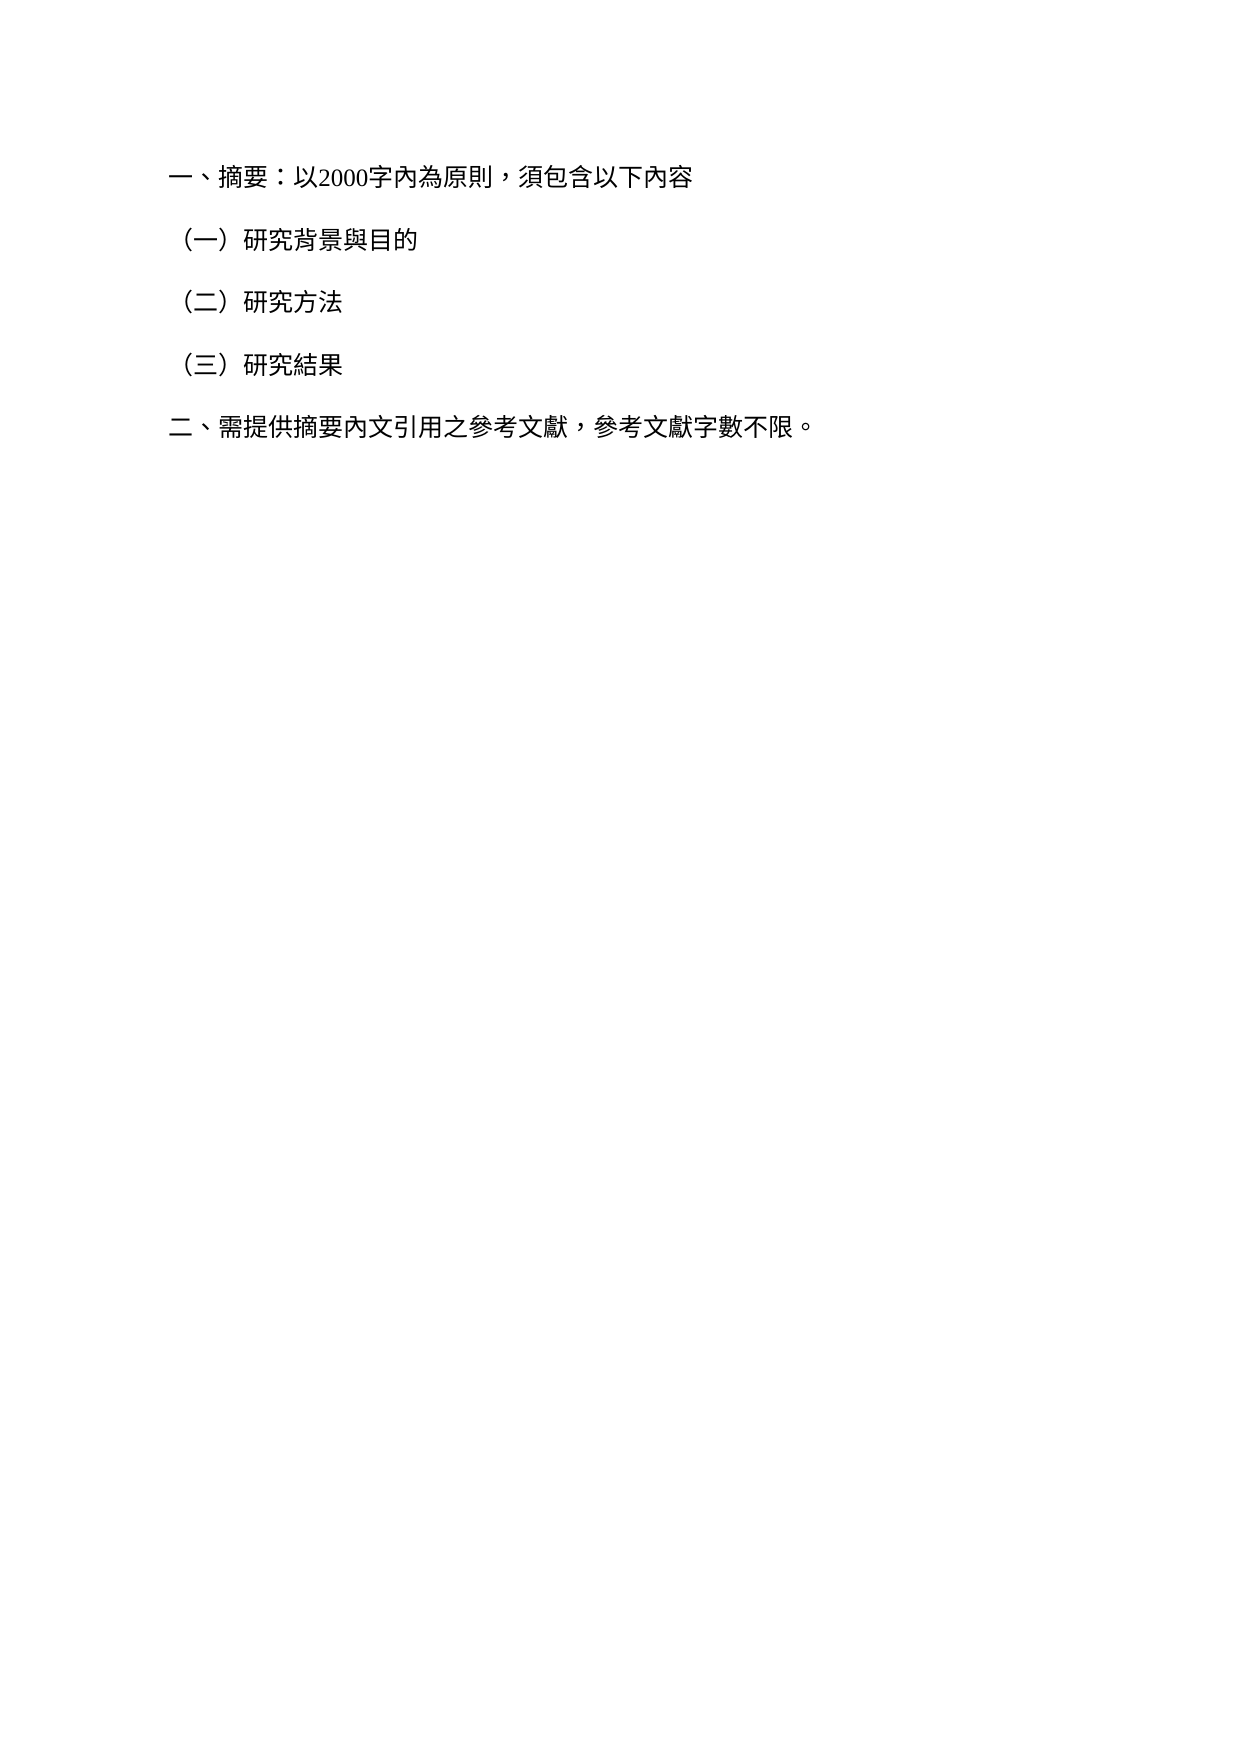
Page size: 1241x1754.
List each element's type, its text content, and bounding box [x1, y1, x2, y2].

text 一、摘要：以2000字內為原則，須包含以下內容 [118, 134, 1122, 197]
text 二、需提供摘要內文引用之參考文獻，參考文獻字數不限。 [118, 384, 1122, 447]
text （三）研究結果 [118, 322, 1122, 384]
text （一）研究背景與目的 [118, 197, 1122, 259]
text （二）研究方法 [118, 259, 1122, 322]
